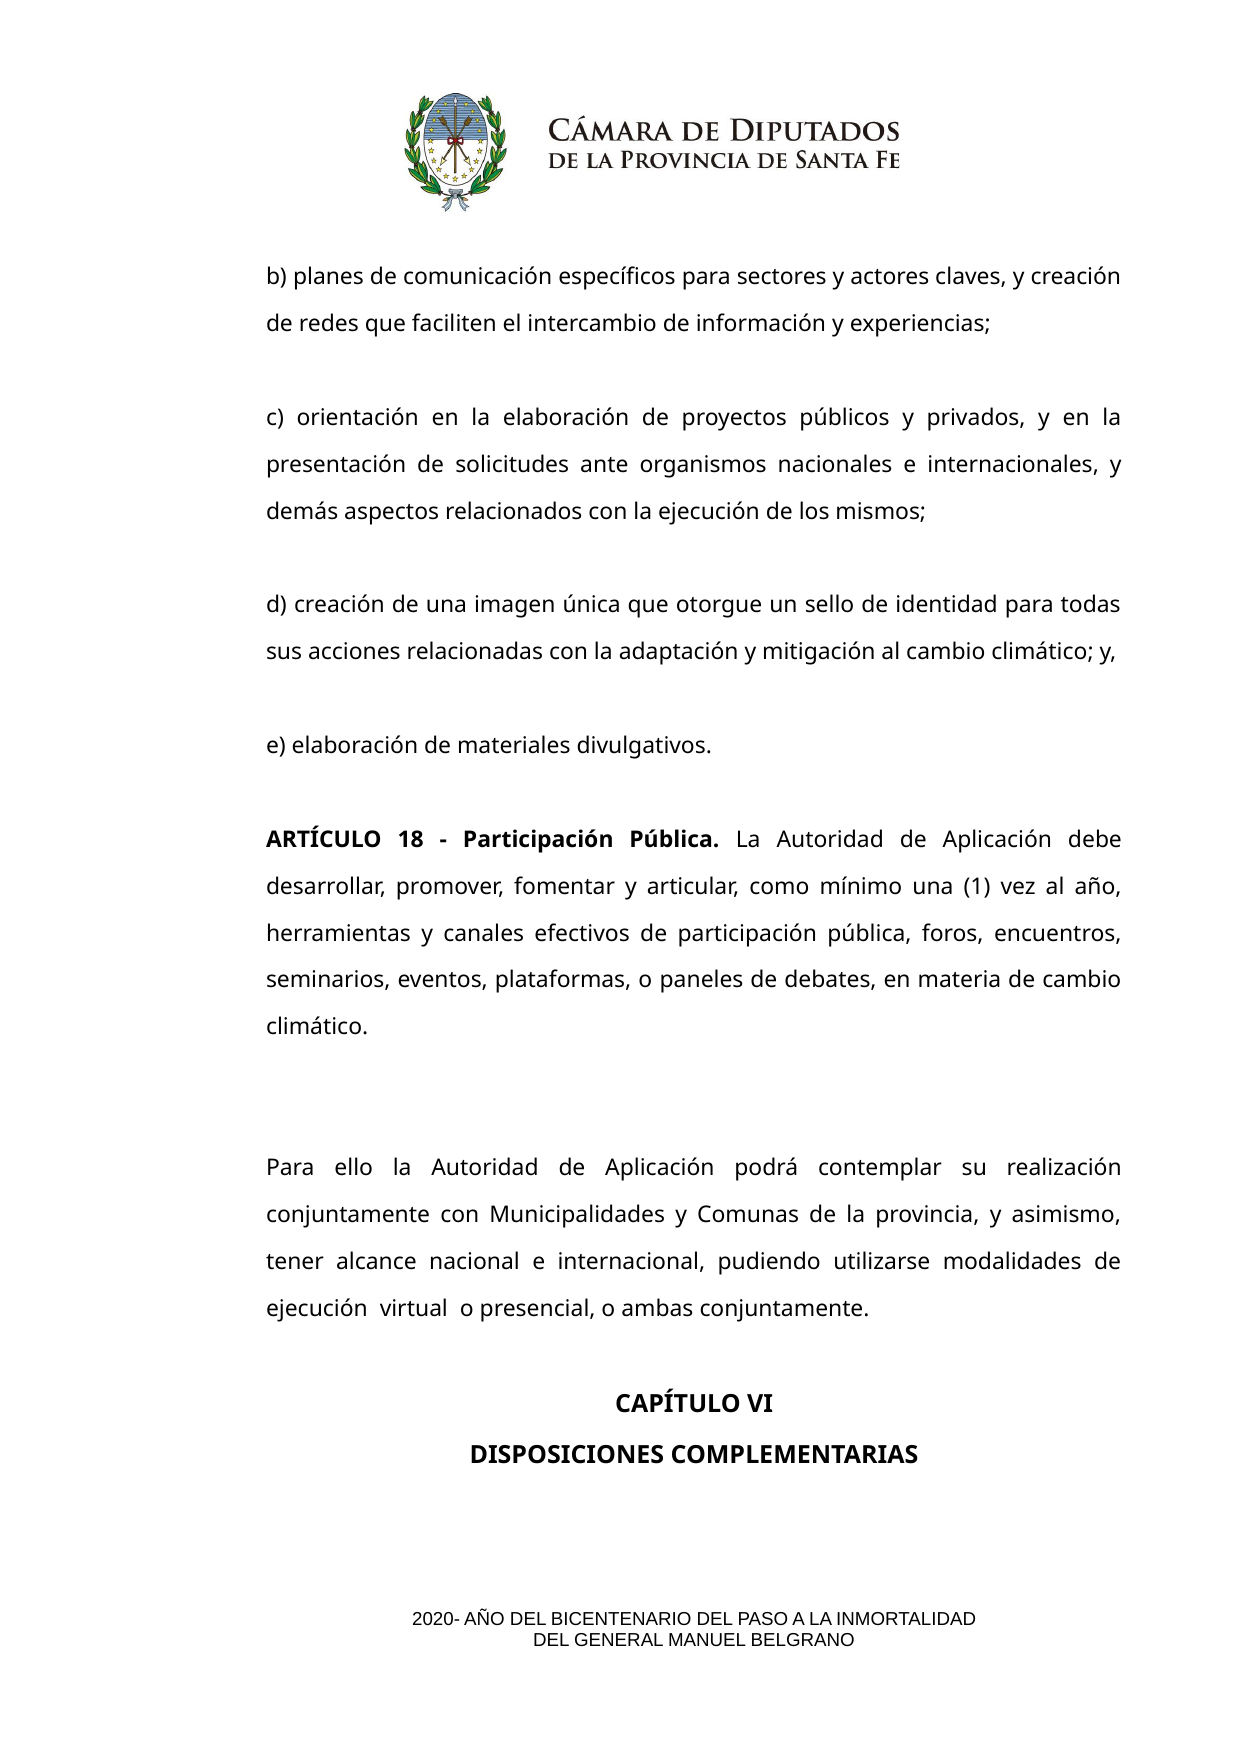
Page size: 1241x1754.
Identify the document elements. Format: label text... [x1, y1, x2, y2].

text b) planes de comunicación específicos para sectores y actores claves, y creación de redes que faciliten el intercambio de información y experiencias; [266, 260, 1122, 338]
text Capítulo VI [266, 1385, 1122, 1419]
text c) orientación en la elaboración de proyectos públicos y privados, y en la presentación de solicitudes ante organismos nacionales e internacionales, y demás aspectos relacionados con la ejecución de los mismos; [266, 401, 1122, 526]
text e) elaboración de materiales divulgativos. [266, 729, 1122, 760]
text d) creación de una imagen única que otorgue un sello de identidad para todas sus acciones relacionadas con la adaptación y mitigación al cambio climático; y, [266, 588, 1122, 666]
text Disposiciones Complementarias [266, 1437, 1122, 1471]
text Para ello la Autoridad de Aplicación podrá contemplar su realización conjuntamente con Municipalidades y Comunas de la provincia, y asimismo, tener alcance nacional e internacional, pudiendo utilizarse modalidades de ejecución virtual o presencial, o ambas conjuntamente. [266, 1151, 1122, 1323]
text ARTÍCULO 18 - Participación Pública. La Autoridad de Aplicación debe desarrollar, promover, fomentar y articular, como mínimo una (1) vez al año, herramientas y canales efectivos de participación pública, foros, encuentros, seminarios, eventos, plataformas, o paneles de debates, en materia de cambio climático. [266, 823, 1122, 1041]
picture [404, 93, 900, 216]
